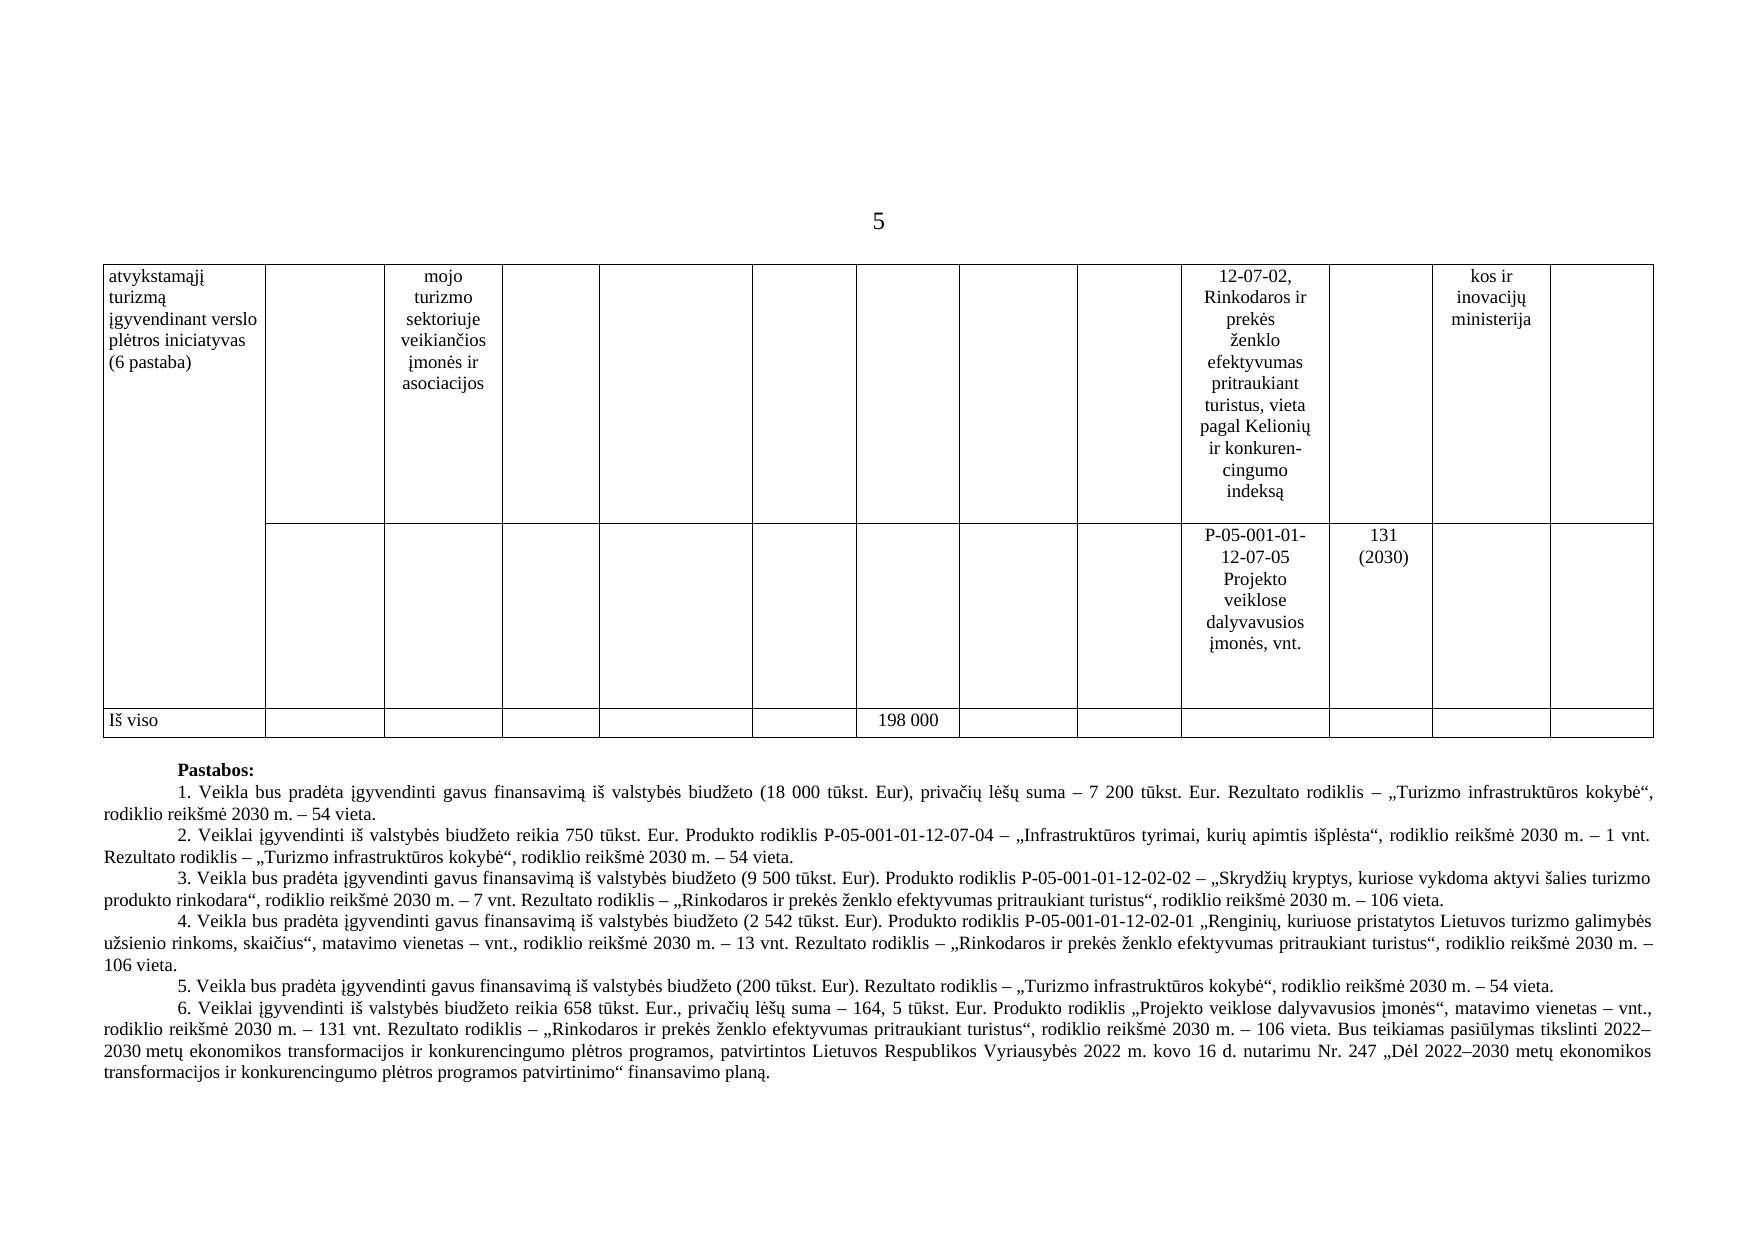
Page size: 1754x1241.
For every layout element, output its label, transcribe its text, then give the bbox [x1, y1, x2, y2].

subtitle 1. Veikla bus pradėta įgyvendinti gavus finansavimą iš valstybės biudžeto (18 000 tūkst. Eur), privačių lėšų suma – 7 200 tūkst. Eur. Rezultato rodiklis – „Turizmo infrastruktūros kokybė“, rodiklio reikšmė 2030 m. – 54 vieta. [103, 781, 1654, 824]
table_cell [503, 709, 599, 737]
table_cell [1078, 709, 1181, 737]
table_cell [857, 524, 959, 708]
table_cell [385, 709, 502, 737]
table_cell [600, 265, 752, 523]
table_cell [385, 524, 502, 708]
table_cell [1433, 524, 1550, 708]
table_cell [1078, 524, 1181, 708]
table_cell [600, 709, 752, 737]
table_cell [960, 265, 1077, 523]
subtitle 3. Veikla bus pradėta įgyvendinti gavus finansavimą iš valstybės biudžeto (9 500 tūkst. Eur). Produkto rodiklis P-05-001-01-12-02-02 – „Skrydžių kryptys, kuriose vykdoma aktyvi šalies turizmo produkto rinkodara“, rodiklio reikšmė 2030 m. – 7 vnt. Rezultato rodiklis – „Rinkodaros ir prekės ženklo efektyvumas pritraukiant turistus“, rodiklio reikšmė 2030 m. – 106 vieta. [103, 867, 1654, 910]
table_cell [753, 524, 856, 708]
table_cell Iš viso [104, 709, 265, 737]
table_cell atvykstamąjį turizmą įgyvendinant verslo plėtros iniciatyvas (6 pastaba) [104, 265, 265, 708]
table_cell [857, 265, 959, 523]
table_cell [266, 524, 384, 708]
table_cell P-05-001-01-12-07-05 Projekto veiklose dalyvavusios įmonės, vnt. [1182, 524, 1329, 708]
table_cell 12-07-02, Rinkodaros ir prekės ženklo efektyvumas pritraukiant turistus, vieta pagal Kelionių ir konkuren-cingumo indeksą [1182, 265, 1329, 523]
subtitle 5. Veikla bus pradėta įgyvendinti gavus finansavimą iš valstybės biudžeto (200 tūkst. Eur). Rezultato rodiklis – „Turizmo infrastruktūros kokybė“, rodiklio reikšmė 2030 m. – 54 vieta. [103, 975, 1654, 997]
table_cell kos ir inovacijų ministerija [1433, 265, 1550, 523]
table_cell [1433, 709, 1550, 737]
table_cell - [1330, 265, 1432, 523]
table_cell [1551, 524, 1653, 708]
table_cell [266, 265, 384, 523]
subtitle 2. Veiklai įgyvendinti iš valstybės biudžeto reikia 750 tūkst. Eur. Produkto rodiklis P-05-001-01-12-07-04 – „Infrastruktūros tyrimai, kurių apimtis išplėsta“, rodiklio reikšmė 2030 m. – 1 vnt. Rezultato rodiklis – „Turizmo infrastruktūros kokybė“, rodiklio reikšmė 2030 m. – 54 vieta. [103, 824, 1654, 867]
table_cell [266, 709, 384, 737]
table_cell [960, 524, 1077, 708]
table_cell 198 000 [857, 709, 959, 737]
subtitle 6. Veiklai įgyvendinti iš valstybės biudžeto reikia 658 tūkst. Eur., privačių lėšų suma – 164, 5 tūkst. Eur. Produkto rodiklis „Projekto veiklose dalyvavusios įmonės“, matavimo vienetas – vnt., rodiklio reikšmė 2030 m. – 131 vnt. Rezultato rodiklis – „Rinkodaros ir prekės ženklo efektyvumas pritraukiant turistus“, rodiklio reikšmė 2030 m. – 106 vieta. Bus teikiamas pasiūlymas tikslinti 2022–2030 metų ekonomikos transformacijos ir konkurencingumo plėtros programos, patvirtintos Lietuvos Respublikos Vyriausybės 2022 m. kovo 16 d. nutarimu Nr. 247 „Dėl 2022–2030 metų ekonomikos transformacijos ir konkurencingumo plėtros programos patvirtinimo“ finansavimo planą. [103, 997, 1654, 1083]
subtitle Pastabos: [103, 759, 1654, 781]
table_cell [960, 709, 1077, 737]
table_cell [1182, 709, 1329, 737]
table_cell [1551, 709, 1653, 737]
subtitle 4. Veikla bus pradėta įgyvendinti gavus finansavimą iš valstybės biudžeto (2 542 tūkst. Eur). Produkto rodiklis P-05-001-01-12-02-01 „Renginių, kuriuose pristatytos Lietuvos turizmo galimybės užsienio rinkoms, skaičius“, matavimo vienetas – vnt., rodiklio reikšmė 2030 m. – 13 vnt. Rezultato rodiklis – „Rinkodaros ir prekės ženklo efektyvumas pritraukiant turistus“, rodiklio reikšmė 2030 m. – 106 vieta. [103, 910, 1654, 975]
table_cell [1551, 265, 1653, 523]
table_cell [503, 265, 599, 523]
table_cell [753, 709, 856, 737]
table_cell [503, 524, 599, 708]
table_cell [1078, 265, 1181, 523]
table_cell mojo turizmo sektoriuje veikiančios įmonės ir asociacijos [385, 265, 502, 523]
table_cell [1330, 709, 1432, 737]
table_cell 131 (2030) [1330, 524, 1432, 708]
table_cell [600, 524, 752, 708]
table_cell [753, 265, 856, 523]
